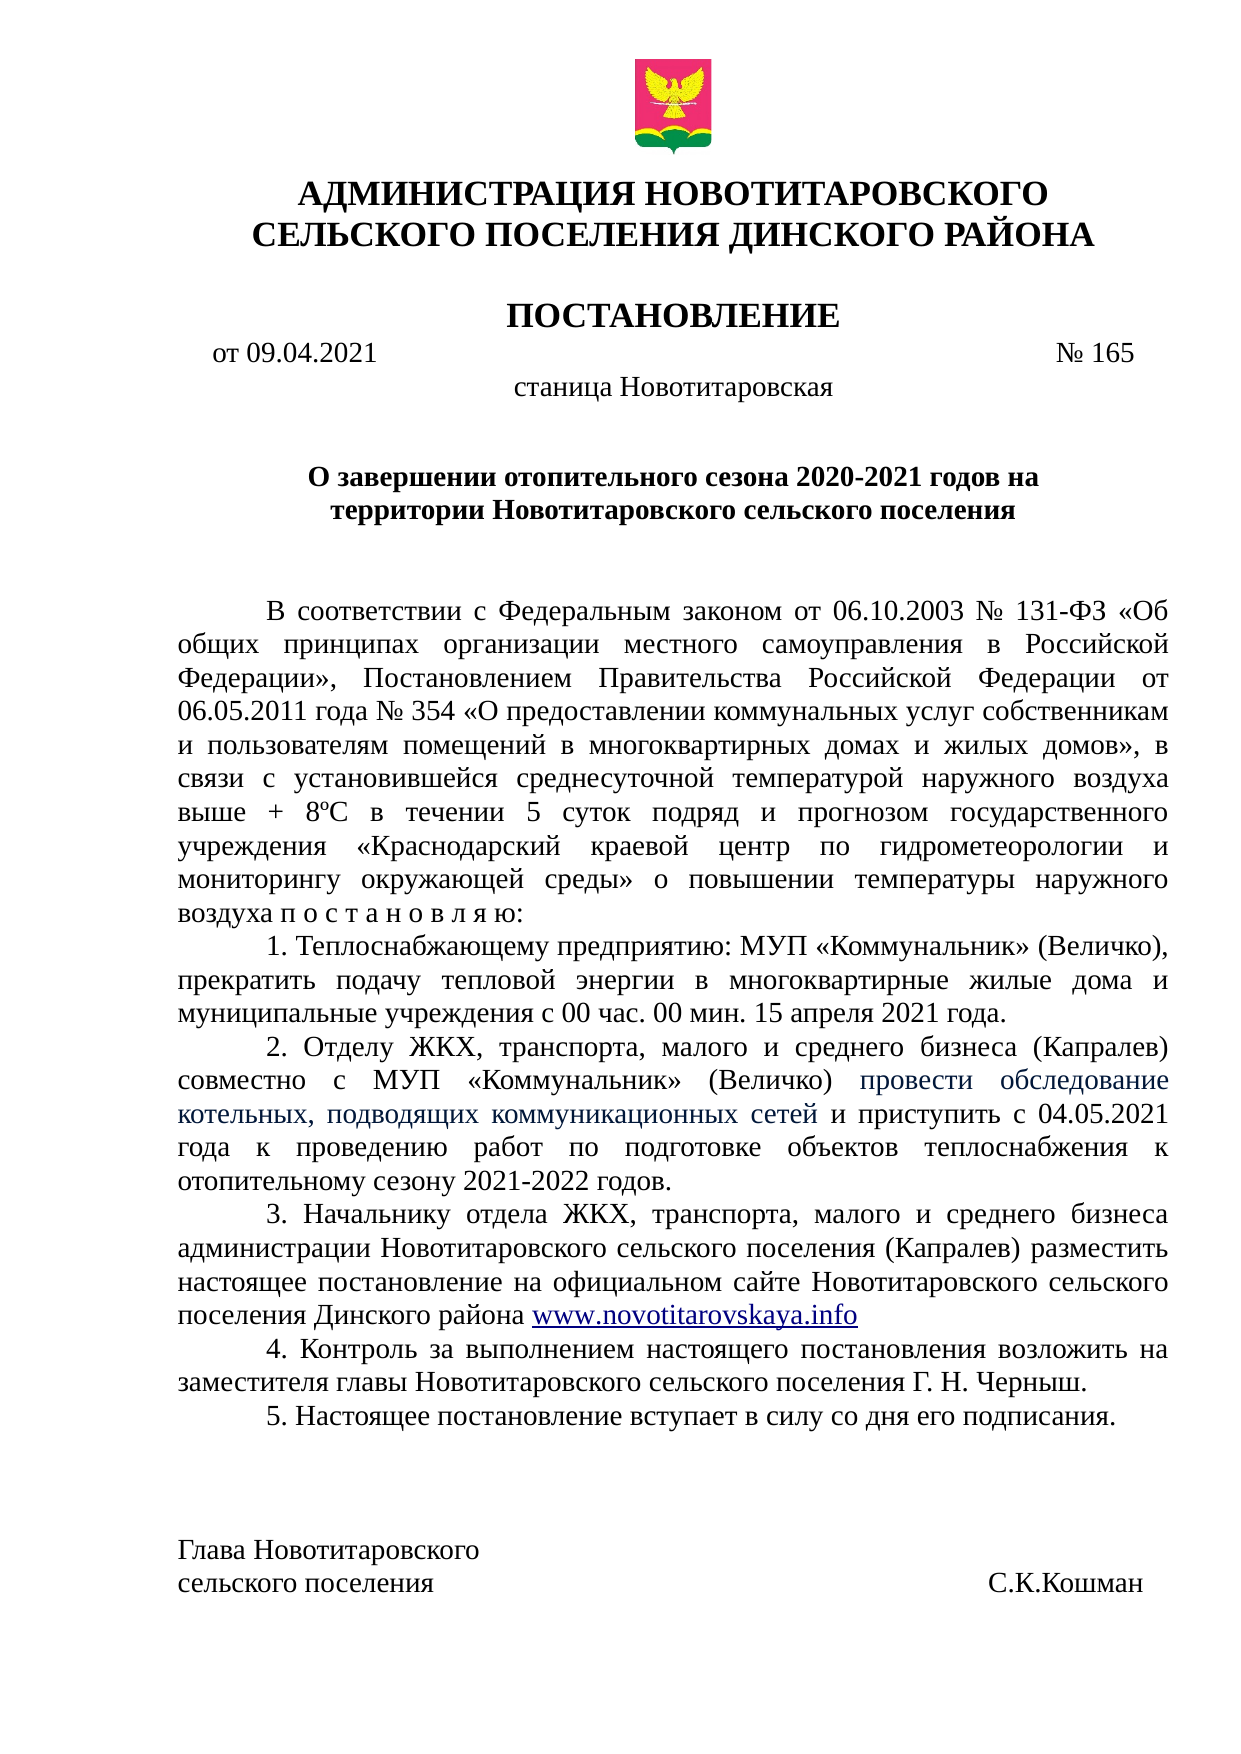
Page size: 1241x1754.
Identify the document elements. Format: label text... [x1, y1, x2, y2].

text ПОСТАНОВЛЕНИЕ [177, 295, 1169, 336]
text 5. Настоящее постановление вступает в силу со дня его подписания. [177, 1398, 1169, 1431]
text Глава Новотитаровского [177, 1532, 1169, 1566]
text сельского поселения С.К.Кошман [177, 1566, 1169, 1599]
text О завершении отопительного сезона 2020-2021 годов на территории Новотитаровского сельского поселения [251, 459, 1096, 526]
text от 09.04.2021 № 165 [177, 336, 1169, 369]
text станица Новотитаровская [177, 369, 1169, 403]
text В соответствии с Федеральным законом от 06.10.2003 № 131-ФЗ «Об общих принципах организации местного самоуправления в Российской Федерации», Постановлением Правительства Российской Федерации от 06.05.2011 года № 354 «О предоставлении коммунальных услуг собственникам и пользователям помещений в многоквартирных домах и жилых домов», в связи с установившейся среднесуточной температурой наружного воздуха выше + 8ºС в течении 5 суток подряд и прогнозом государственного учреждения «Краснодарский краевой центр по гидрометеорологии и мониторингу окружающей среды» о повышении температуры наружного воздуха п о с т а н о в л я ю: [177, 593, 1169, 928]
text 3. Начальнику отдела ЖКХ, транспорта, малого и среднего бизнеса администрации Новотитаровского сельского поселения (Капралев) разместить настоящее постановление на официальном сайте Новотитаровского сельского поселения Динского района www.novotitarovskaya.info [177, 1197, 1169, 1331]
text 1. Теплоснабжающему предприятию: МУП «Коммунальник» (Величко), прекратить подачу тепловой энергии в многоквартирные жилые дома и муниципальные учреждения с 00 час. 00 мин. 15 апреля 2021 года. [177, 928, 1169, 1029]
text СЕЛЬСКОГО ПОСЕЛЕНИЯ ДИНСКОГО РАЙОНА [177, 213, 1169, 254]
text АДМИНИСТРАЦИЯ НОВОТИТАРОВСКОГО [177, 172, 1169, 213]
text 4. Контроль за выполнением настоящего постановления возложить на заместителя главы Новотитаровского сельского поселения Г. Н. Черныш. [177, 1331, 1169, 1398]
text 2. Отделу ЖКХ, транспорта, малого и среднего бизнеса (Капралев) совместно с МУП «Коммунальник» (Величко) провести обследование котельных, подводящих коммуникационных сетей и приступить с 04.05.2021 года к проведению работ по подготовке объектов теплоснабжения к отопительному сезону 2021-2022 годов. [177, 1029, 1169, 1197]
